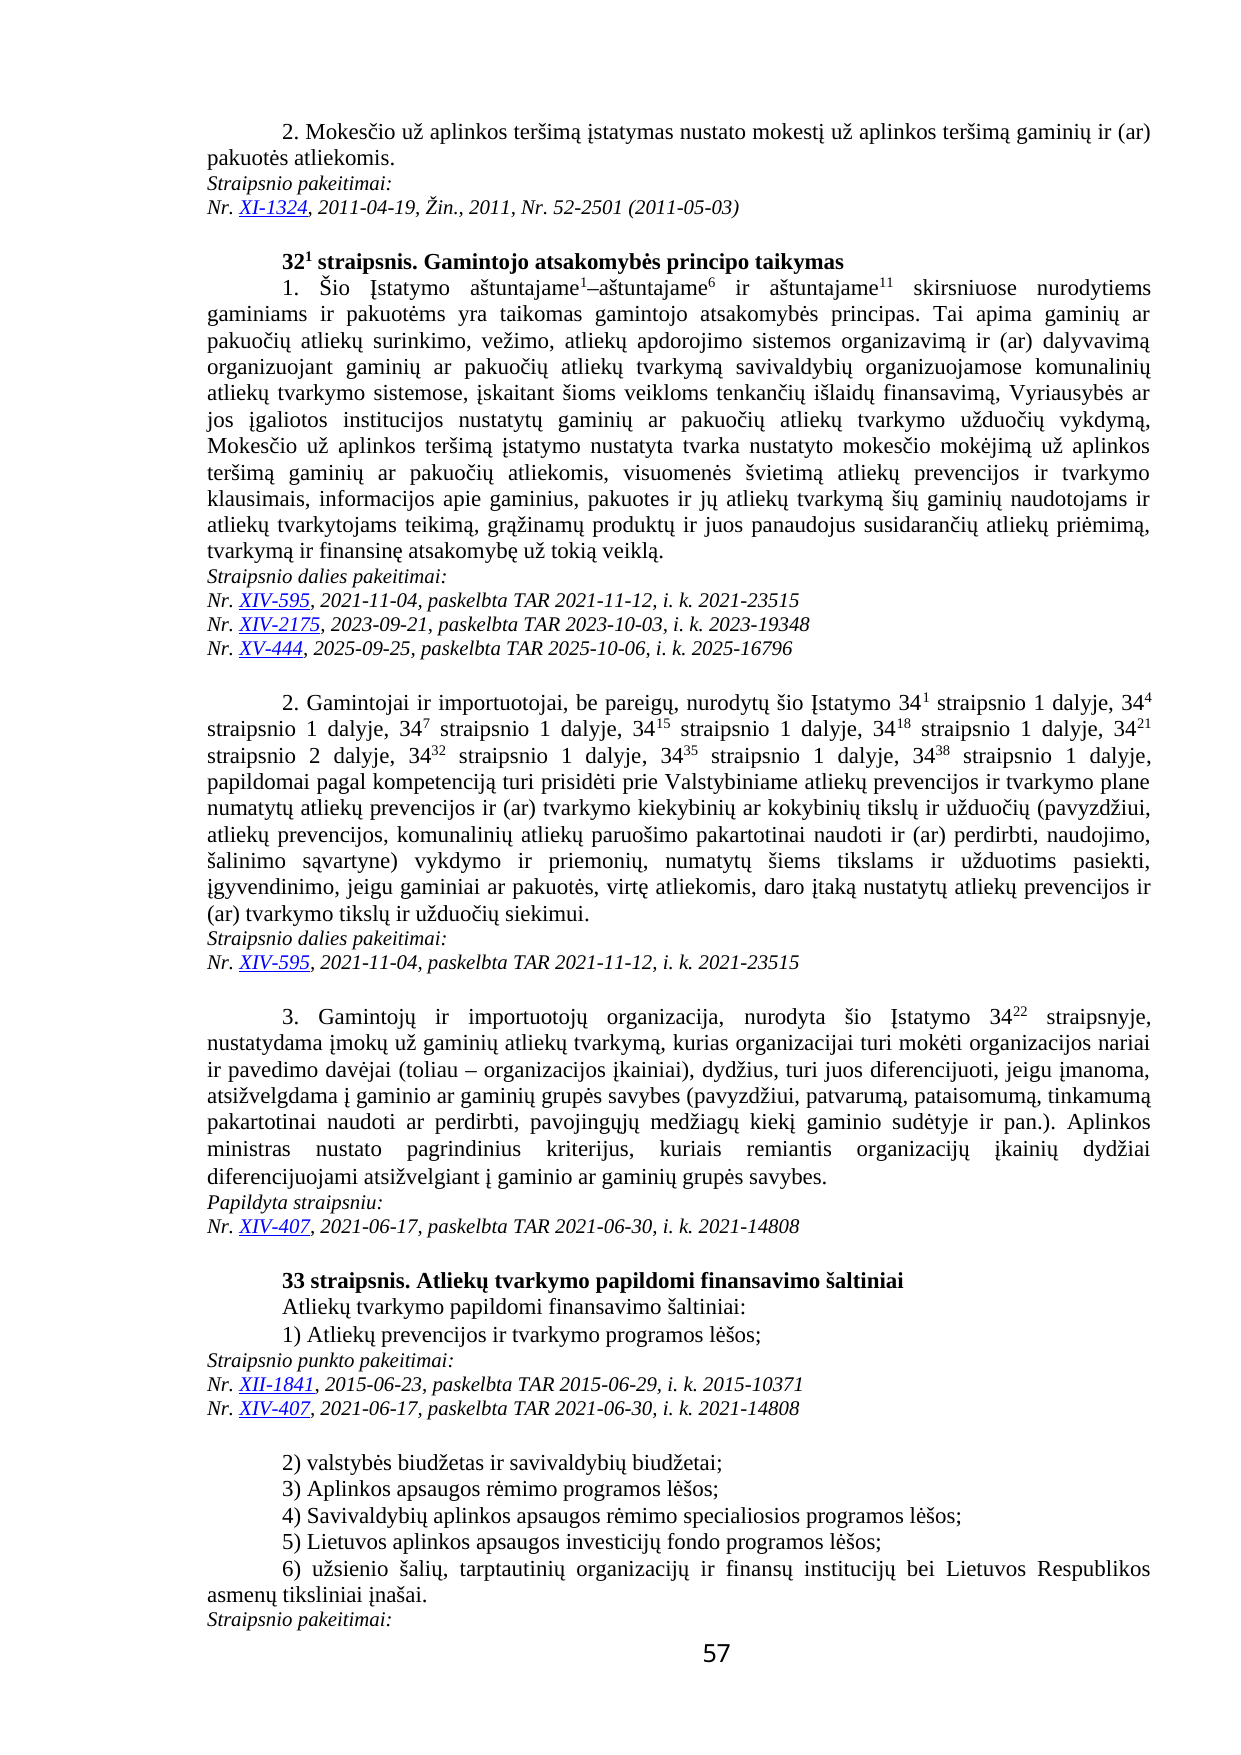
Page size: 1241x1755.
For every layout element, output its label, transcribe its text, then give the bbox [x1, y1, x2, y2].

text 4) Savivaldybių aplinkos apsaugos rėmimo specialiosios programos lėšos; [207, 1502, 1152, 1528]
text 33 straipsnis. Atliekų tvarkymo papildomi finansavimo šaltiniai [207, 1267, 1152, 1293]
text 6) užsienio šalių, tarptautinių organizacijų ir finansų institucijų bei Lietuvos Respublikos asmenų tiksliniai įnašai. [207, 1554, 1152, 1607]
text 1. Šio Įstatymo aštuntajame1–aštuntajame6 ir aštuntajame11 skirsniuose nurodytiems gaminiams ir pakuotėms yra taikomas gamintojo atsakomybės principas. Tai apima gaminių ar pakuočių atliekų surinkimo, vežimo, atliekų apdorojimo sistemos organizavimą ir (ar) dalyvavimą organizuojant gaminių ar pakuočių atliekų tvarkymą savivaldybių organizuojamose komunalinių atliekų tvarkymo sistemose, įskaitant šioms veikloms tenkančių išlaidų finansavimą, Vyriausybės ar jos įgaliotos institucijos nustatytų gaminių ar pakuočių atliekų tvarkymo užduočių vykdymą, Mokesčio už aplinkos teršimą įstatymo nustatyta tvarka nustatyto mokesčio mokėjimą už aplinkos teršimą gaminių ar pakuočių atliekomis, visuomenės švietimą atliekų prevencijos ir tvarkymo klausimais, informacijos apie gaminius, pakuotes ir jų atliekų tvarkymą šių gaminių naudotojams ir atliekų tvarkytojams teikimą, grąžinamų produktų ir juos panaudojus susidarančių atliekų priėmimą, tvarkymą ir finansinę atsakomybę už tokią veiklą. [207, 274, 1152, 564]
text 5) Lietuvos aplinkos apsaugos investicijų fondo programos lėšos; [207, 1528, 1152, 1554]
text Nr. XII-1841, 2015-06-23, paskelbta TAR 2015-06-29, i. k. 2015-10371 [207, 1372, 1152, 1396]
text Straipsnio pakeitimai: [207, 1607, 1152, 1631]
text 3. Gamintojų ir importuotojų organizacija, nurodyta šio Įstatymo 3422 straipsnyje, nustatydama įmokų už gaminių atliekų tvarkymą, kurias organizacijai turi mokėti organizacijos nariai ir pavedimo davėjai (toliau – organizacijos įkainiai), dydžius, turi juos diferencijuoti, jeigu įmanoma, atsižvelgdama į gaminio ar gaminių grupės savybes (pavyzdžiui, patvarumą, pataisomumą, tinkamumą pakartotinai naudoti ar perdirbti, pavojingųjų medžiagų kiekį gaminio sudėtyje ir pan.). Aplinkos ministras nustato pagrindinius kriterijus, kuriais remiantis organizacijų įkainių dydžiai diferencijuojami atsižvelgiant į gaminio ar gaminių grupės savybes. [207, 1003, 1152, 1190]
text Nr. XIV-407, 2021-06-17, paskelbta TAR 2021-06-30, i. k. 2021-14808 [207, 1214, 1152, 1238]
text Nr. XIV-595, 2021-11-04, paskelbta TAR 2021-11-12, i. k. 2021-23515 [207, 950, 1152, 974]
text Nr. XI-1324, 2011-04-19, Žin., 2011, Nr. 52-2501 (2011-05-03) [207, 195, 1152, 219]
text 321 straipsnis. Gamintojo atsakomybės principo taikymas [207, 248, 1152, 274]
text 2. Gamintojai ir importuotojai, be pareigų, nurodytų šio Įstatymo 341 straipsnio 1 dalyje, 344 straipsnio 1 dalyje, 347 straipsnio 1 dalyje, 3415 straipsnio 1 dalyje, 3418 straipsnio 1 dalyje, 3421 straipsnio 2 dalyje, 3432 straipsnio 1 dalyje, 3435 straipsnio 1 dalyje, 3438 straipsnio 1 dalyje, papildomai pagal kompetenciją turi prisidėti prie Valstybiniame atliekų prevencijos ir tvarkymo plane numatytų atliekų prevencijos ir (ar) tvarkymo kiekybinių ar kokybinių tikslų ir užduočių (pavyzdžiui, atliekų prevencijos, komunalinių atliekų paruošimo pakartotinai naudoti ir (ar) perdirbti, naudojimo, šalinimo sąvartyne) vykdymo ir priemonių, numatytų šiems tikslams ir užduotims pasiekti, įgyvendinimo, jeigu gaminiai ar pakuotės, virtę atliekomis, daro įtaką nustatytų atliekų prevencijos ir (ar) tvarkymo tikslų ir užduočių siekimui. [207, 689, 1152, 926]
text Nr. XIV-407, 2021-06-17, paskelbta TAR 2021-06-30, i. k. 2021-14808 [207, 1396, 1152, 1420]
text Straipsnio punkto pakeitimai: [207, 1348, 1152, 1372]
text Straipsnio dalies pakeitimai: [207, 926, 1152, 950]
text Nr. XIV-2175, 2023-09-21, paskelbta TAR 2023-10-03, i. k. 2023-19348 [207, 612, 1152, 636]
text 3) Aplinkos apsaugos rėmimo programos lėšos; [207, 1476, 1152, 1502]
text 2) valstybės biudžetas ir savivaldybių biudžetai; [207, 1449, 1152, 1476]
text Papildyta straipsniu: [207, 1190, 1152, 1214]
text Nr. XV-444, 2025-09-25, paskelbta TAR 2025-10-06, i. k. 2025-16796 [207, 636, 1152, 660]
text Nr. XIV-595, 2021-11-04, paskelbta TAR 2021-11-12, i. k. 2021-23515 [207, 588, 1152, 612]
text Atliekų tvarkymo papildomi finansavimo šaltiniai: [207, 1293, 1152, 1319]
text 1) Atliekų prevencijos ir tvarkymo programos lėšos; [207, 1319, 1152, 1348]
text Straipsnio dalies pakeitimai: [207, 564, 1152, 588]
text Straipsnio pakeitimai: [207, 171, 1152, 195]
text 2. Mokesčio už aplinkos teršimą įstatymas nustato mokestį už aplinkos teršimą gaminių ir (ar) pakuotės atliekomis. [207, 118, 1152, 171]
